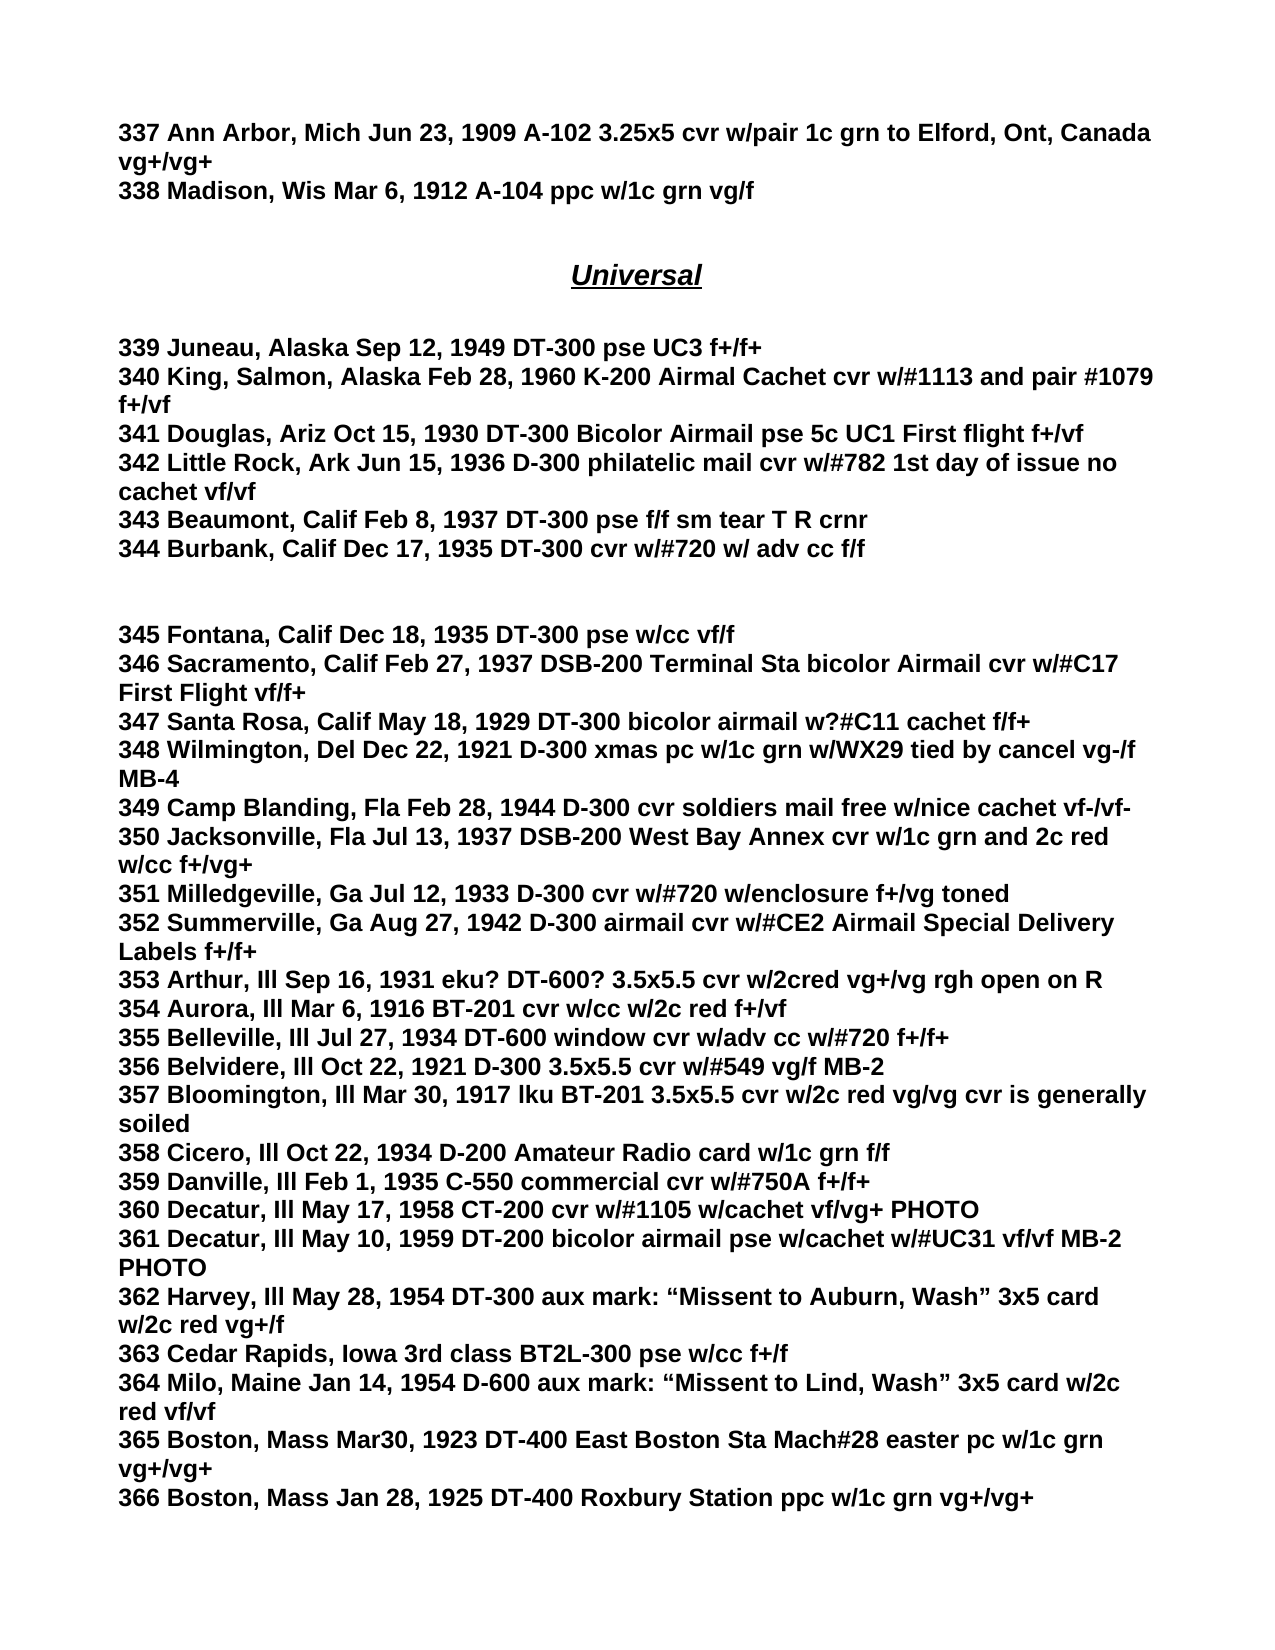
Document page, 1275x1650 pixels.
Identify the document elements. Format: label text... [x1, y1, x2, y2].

text 347 Santa Rosa, Calif May 18, 1929 DT-300 bicolor airmail w?#C11 cachet f/f+ [118, 707, 1157, 735]
text 364 Milo, Maine Jan 14, 1954 D-600 aux mark: “Missent to Lind, Wash” 3x5 card w/2c red vf/vf [118, 1368, 1157, 1425]
text 345 Fontana, Calif Dec 18, 1935 DT-300 pse w/cc vf/f [118, 620, 1157, 649]
text 343 Beaumont, Calif Feb 8, 1937 DT-300 pse f/f sm tear T R crnr [118, 505, 1157, 534]
text 356 Belvidere, Ill Oct 22, 1921 D-300 3.5x5.5 cvr w/#549 vg/f MB-2 [118, 1052, 1157, 1080]
text 350 Jacksonville, Fla Jul 13, 1937 DSB-200 West Bay Annex cvr w/1c grn and 2c red w/cc f+/vg+ [118, 822, 1157, 879]
text 366 Boston, Mass Jan 28, 1925 DT-400 Roxbury Station ppc w/1c grn vg+/vg+ [118, 1483, 1157, 1512]
text 351 Milledgeville, Ga Jul 12, 1933 D-300 cvr w/#720 w/enclosure f+/vg toned [118, 879, 1157, 908]
text 349 Camp Blanding, Fla Feb 28, 1944 D-300 cvr soldiers mail free w/nice cachet vf-/vf- [118, 793, 1157, 822]
text 361 Decatur, Ill May 10, 1959 DT-200 bicolor airmail pse w/cachet w/#UC31 vf/vf MB-2 PHOTO [118, 1224, 1157, 1282]
text 348 Wilmington, Del Dec 22, 1921 D-300 xmas pc w/1c grn w/WX29 tied by cancel vg-/f MB-4 [118, 735, 1157, 793]
text 342 Little Rock, Ark Jun 15, 1936 D-300 philatelic mail cvr w/#782 1st day of issue no cachet vf/vf [118, 448, 1157, 505]
text 358 Cicero, Ill Oct 22, 1934 D-200 Amateur Radio card w/1c grn f/f [118, 1138, 1157, 1167]
text 359 Danville, Ill Feb 1, 1935 C-550 commercial cvr w/#750A f+/f+ [118, 1167, 1157, 1195]
text 362 Harvey, Ill May 28, 1954 DT-300 aux mark: “Missent to Auburn, Wash” 3x5 card w/2c red vg+/f [118, 1282, 1157, 1339]
text 363 Cedar Rapids, Iowa 3rd class BT2L-300 pse w/cc f+/f [118, 1339, 1157, 1368]
text 357 Bloomington, Ill Mar 30, 1917 lku BT-201 3.5x5.5 cvr w/2c red vg/vg cvr is generally soiled [118, 1080, 1157, 1138]
text 355 Belleville, Ill Jul 27, 1934 DT-600 window cvr w/adv cc w/#720 f+/f+ [118, 1023, 1157, 1052]
text 337 Ann Arbor, Mich Jun 23, 1909 A-102 3.25x5 cvr w/pair 1c grn to Elford, Ont, Canada vg+/vg+ [118, 118, 1157, 176]
text 341 Douglas, Ariz Oct 15, 1930 DT-300 Bicolor Airmail pse 5c UC1 First flight f+/vf [118, 419, 1157, 448]
text 353 Arthur, Ill Sep 16, 1931 eku? DT-600? 3.5x5.5 cvr w/2cred vg+/vg rgh open on R [118, 965, 1157, 994]
text 360 Decatur, Ill May 17, 1958 CT-200 cvr w/#1105 w/cachet vf/vg+ PHOTO [118, 1195, 1157, 1224]
subtitle Universal [118, 258, 1157, 292]
text 352 Summerville, Ga Aug 27, 1942 D-300 airmail cvr w/#CE2 Airmail Special Delivery Labels f+/f+ [118, 908, 1157, 965]
text 339 Juneau, Alaska Sep 12, 1949 DT-300 pse UC3 f+/f+ [118, 333, 1157, 362]
text 346 Sacramento, Calif Feb 27, 1937 DSB-200 Terminal Sta bicolor Airmail cvr w/#C17 First Flight vf/f+ [118, 649, 1157, 707]
text 340 King, Salmon, Alaska Feb 28, 1960 K-200 Airmal Cachet cvr w/#1113 and pair #1079 f+/vf [118, 362, 1157, 419]
text 338 Madison, Wis Mar 6, 1912 A-104 ppc w/1c grn vg/f [118, 176, 1157, 204]
text 344 Burbank, Calif Dec 17, 1935 DT-300 cvr w/#720 w/ adv cc f/f [118, 534, 1157, 563]
text 365 Boston, Mass Mar30, 1923 DT-400 East Boston Sta Mach#28 easter pc w/1c grn vg+/vg+ [118, 1425, 1157, 1483]
text 354 Aurora, Ill Mar 6, 1916 BT-201 cvr w/cc w/2c red f+/vf [118, 994, 1157, 1023]
